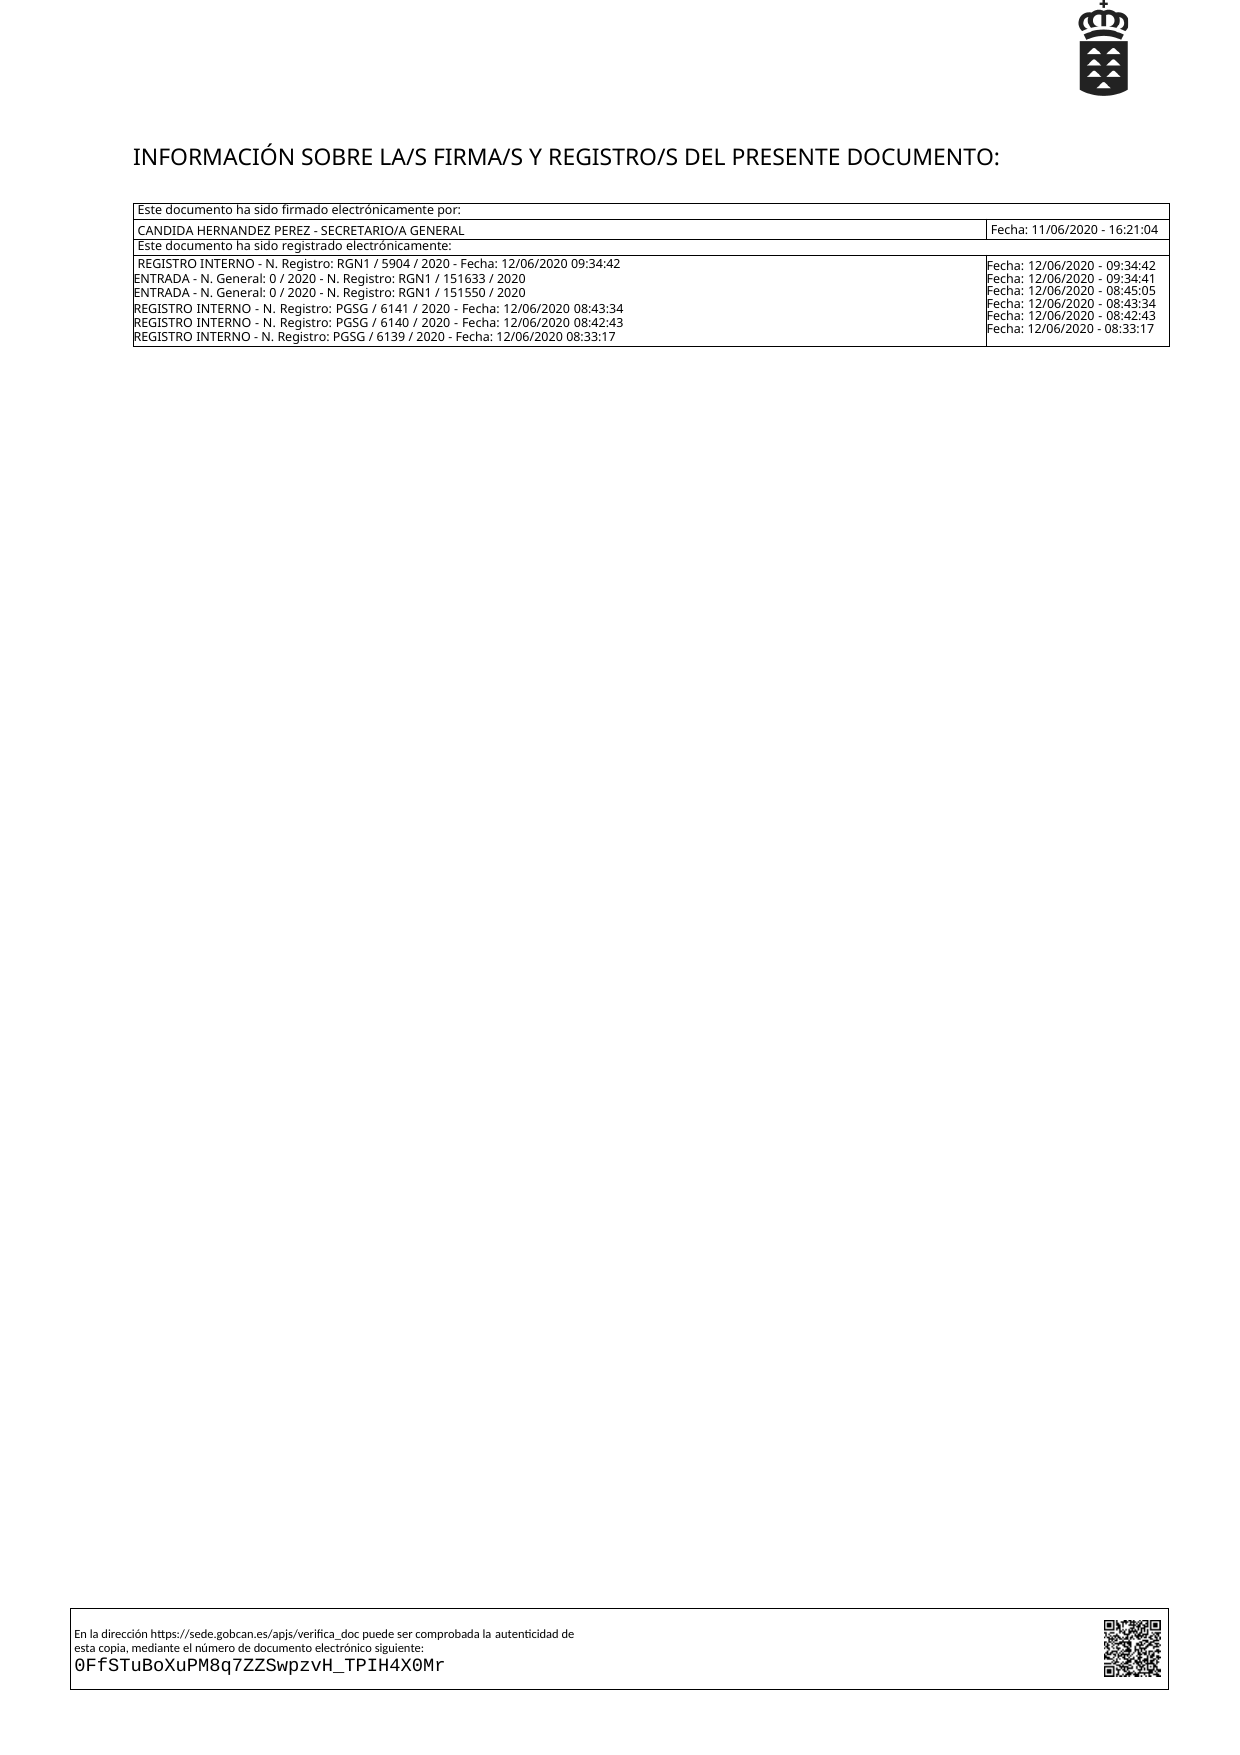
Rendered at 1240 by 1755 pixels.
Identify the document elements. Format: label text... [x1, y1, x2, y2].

table_cell Fecha: 12/06/2020 - 09:34:42 Fecha: 12/06/2020 - 09:34:41 Fecha: 12/06/2020 - 08:45:05 Fecha: 12/06/2020 - 08:43:34 Fecha: 12/06/2020 - 08:42:43 Fecha: 12/06/2020 - 08:33:17 [987, 256, 1169, 346]
text INFORMACIÓN SOBRE LA/S FIRMA/S Y REGISTRO/S DEL PRESENTE DOCUMENTO: [133, 141, 1181, 172]
table_header Este documento ha sido firmado electrónicamente por: [134, 204, 1169, 218]
table_cell REGISTRO INTERNO - N. Registro: RGN1 / 5904 / 2020 - Fecha: 12/06/2020 09:34:42 ENTRADA - N. General: 0 / 2020 - N. Registro: RGN1 / 151633 / 2020 ENTRADA - N. General: 0 / 2020 - N. Registro: RGN1 / 151550 / 2020 REGISTRO INTERNO - N. Registro: PGSG / 6141 / 2020 - Fecha: 12/06/2020 08:43:34 REGISTRO INTERNO - N. Registro: PGSG / 6140 / 2020 - Fecha: 12/06/2020 08:42:43 REGISTRO INTERNO - N. Registro: PGSG / 6139 / 2020 - Fecha: 12/06/2020 08:33:17 [134, 256, 986, 346]
table_cell CANDIDA HERNANDEZ PEREZ - SECRETARIO/A GENERAL [134, 220, 986, 239]
table_cell Fecha: 11/06/2020 - 16:21:04 [987, 220, 1169, 239]
table_cell Este documento ha sido registrado electrónicamente: [134, 240, 1169, 254]
